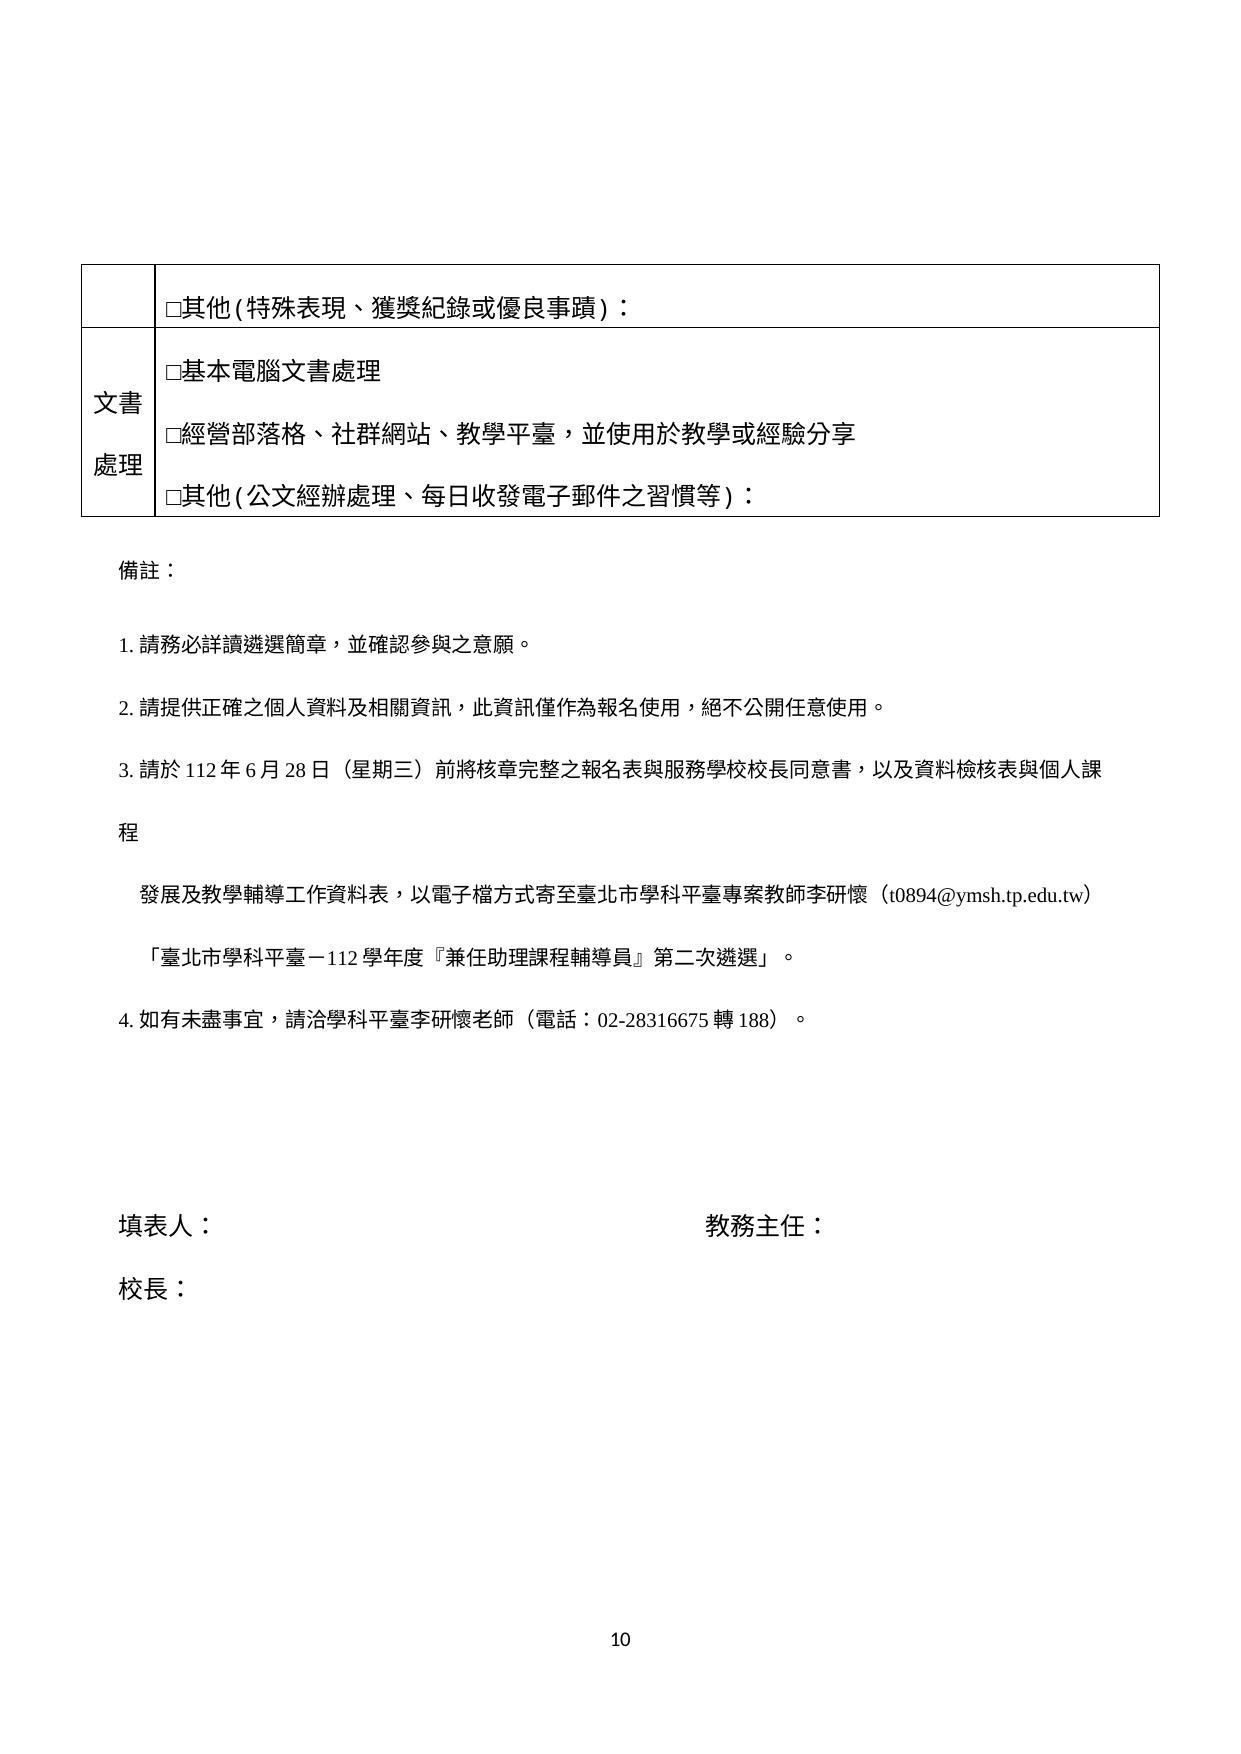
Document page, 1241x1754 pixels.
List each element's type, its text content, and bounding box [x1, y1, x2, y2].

text 備註： [118, 528, 1122, 591]
table_cell [82, 265, 154, 327]
text 1. 請務必詳讀遴選簡章，並確認參與之意願。 2. 請提供正確之個人資料及相關資訊，此資訊僅作為報名使用，絕不公開任意使用。 3. 請於112年6月28日（星期三）前將核章完整之報名表與服務學校校長同意書，以及資料檢核表與個人課程 發展及教學輔導工作資料表，以電子檔方式寄至臺北市學科平臺專案教師李研懷（t0894@ymsh.tp.edu.tw） 「臺北市學科平臺－112學年度『兼任助理課程輔導員』第二次遴選」。 4. 如有未盡事宜，請洽學科平臺李研懷老師（電話：02-28316675轉188）。 [118, 602, 1122, 1164]
table_cell □基本電腦文書處理 □經營部落格、社群網站、教學平臺，並使用於教學或經驗分享 □其他(公文經辦處理、每日收發電子郵件之習慣等)： [156, 328, 1159, 516]
table_cell □其他(特殊表現、獲獎紀錄或優良事蹟)： [156, 265, 1159, 327]
table_cell 文書 處理 [82, 328, 154, 516]
text 填表人： 教務主任： 校長： [118, 1183, 1122, 1308]
